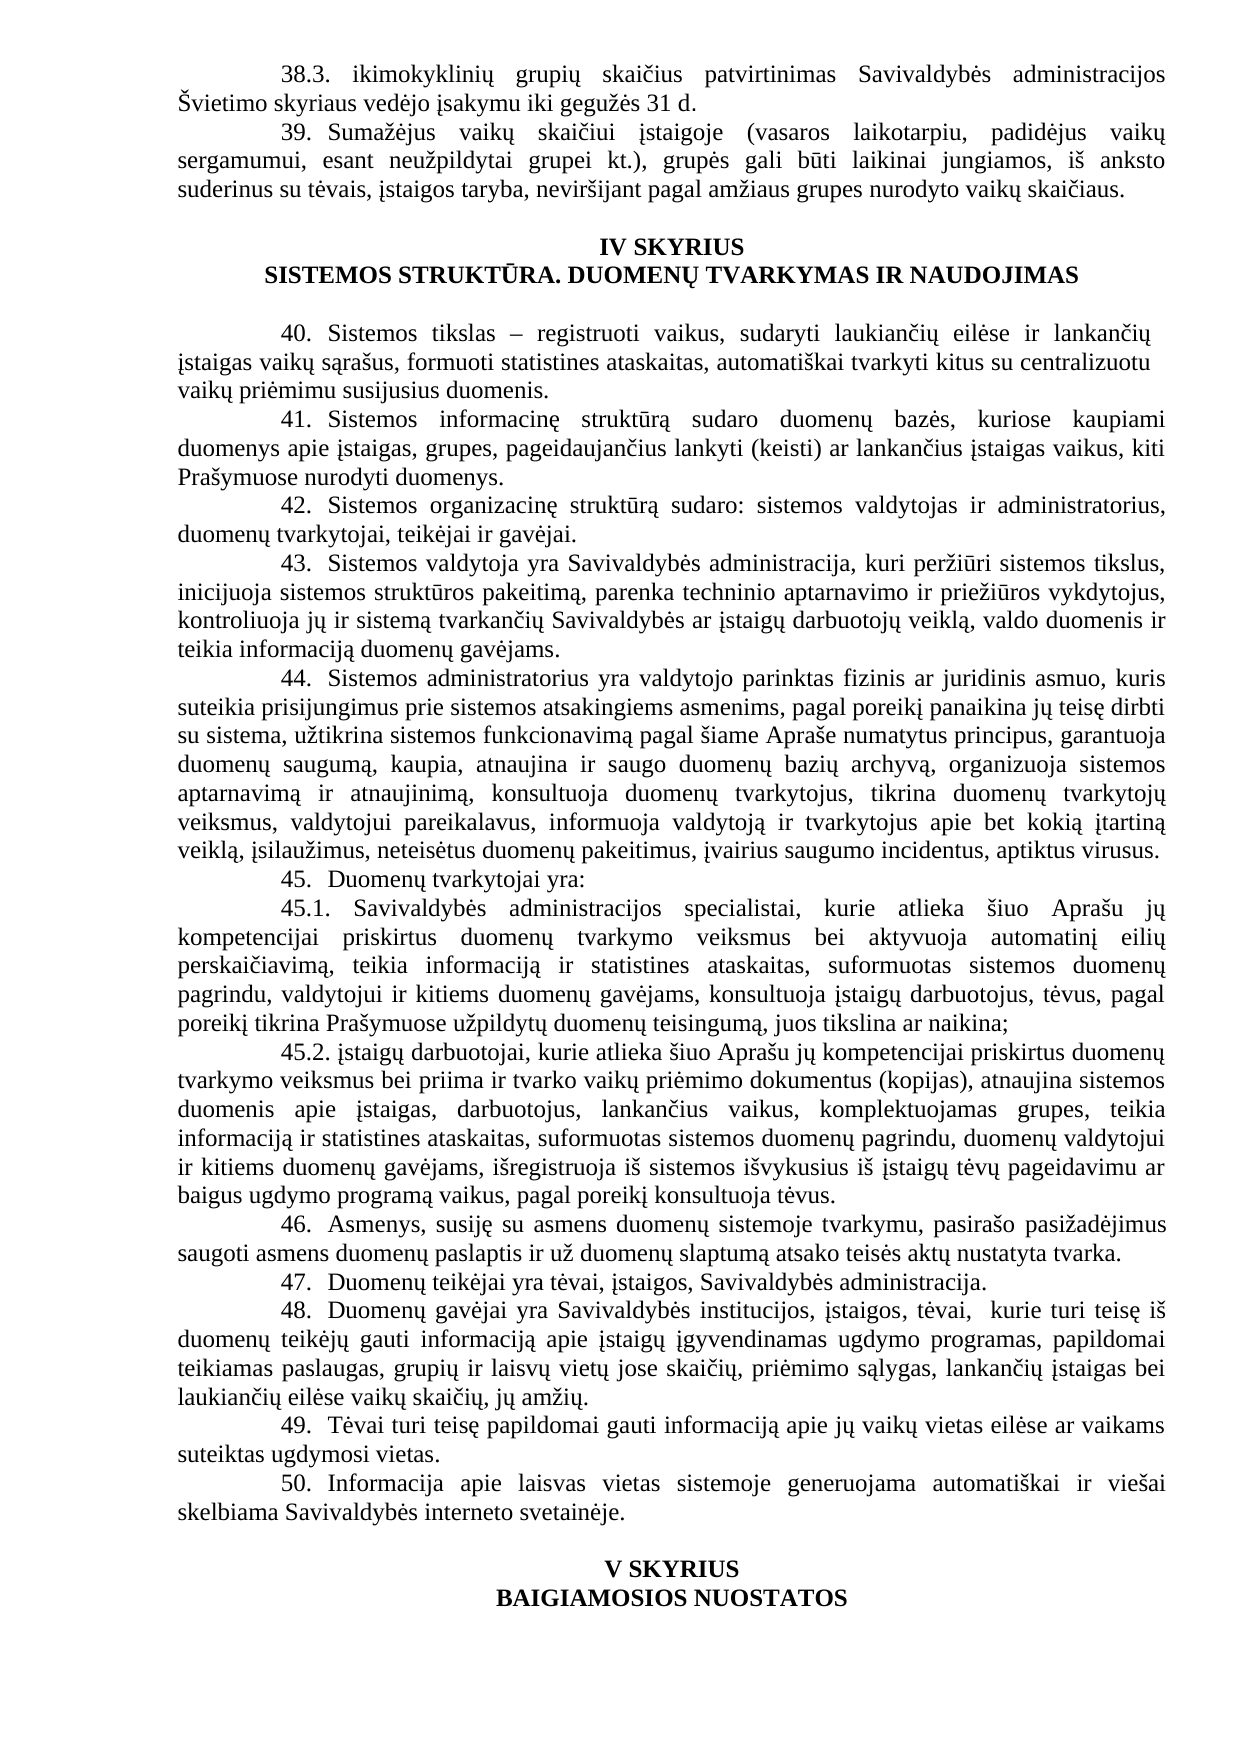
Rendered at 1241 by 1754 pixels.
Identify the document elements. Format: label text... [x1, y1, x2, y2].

text 46. Asmenys, susiję su asmens duomenų sistemoje tvarkymu, pasirašo pasižadėjimus saugoti asmens duomenų paslaptis ir už duomenų slaptumą atsako teisės aktų nustatyta tvarka. [177, 1209, 1166, 1267]
text sistemos struktūra. duomenų tvarkymas ir naudojimas [177, 260, 1166, 289]
text 45. Duomenų tvarkytojai yra: [177, 864, 1137, 893]
text 41. Sistemos informacinę struktūrą sudaro duomenų bazės, kuriose kaupiami duomenys apie įstaigas, grupes, pageidaujančius lankyti (keisti) ar lankančius įstaigas vaikus, kiti Prašymuose nurodyti duomenys. [177, 404, 1166, 490]
text 49. Tėvai turi teisę papildomai gauti informaciją apie jų vaikų vietas eilėse ar vaikams suteiktas ugdymosi vietas. [177, 1410, 1166, 1468]
text 45.1. Savivaldybės administracijos specialistai, kurie atlieka šiuo Aprašu jų kompetencijai priskirtus duomenų tvarkymo veiksmus bei aktyvuoja automatinį eilių perskaičiavimą, teikia informaciją ir statistines ataskaitas, suformuotas sistemos duomenų pagrindu, valdytojui ir kitiems duomenų gavėjams, konsultuoja įstaigų darbuotojus, tėvus, pagal poreikį tikrina Prašymuose užpildytų duomenų teisingumą, juos tikslina ar naikina; [177, 893, 1166, 1037]
text BAIGIAMOSIOS NUOSTATOS [177, 1583, 1166, 1612]
text 39. Sumažėjus vaikų skaičiui įstaigoje (vasaros laikotarpiu, padidėjus vaikų sergamumui, esant neužpildytai grupei kt.), grupės gali būti laikinai jungiamos, iš anksto suderinus su tėvais, įstaigos taryba, neviršijant pagal amžiaus grupes nurodyto vaikų skaičiaus. [177, 117, 1166, 203]
text 38.3. ikimokyklinių grupių skaičius patvirtinimas Savivaldybės administracijos Švietimo skyriaus vedėjo įsakymu iki gegužės 31 d. [177, 59, 1166, 117]
text 48. Duomenų gavėjai yra Savivaldybės institucijos, įstaigos, tėvai, kurie turi teisę iš duomenų teikėjų gauti informaciją apie įstaigų įgyvendinamas ugdymo programas, papildomai teikiamas paslaugas, grupių ir laisvų vietų jose skaičių, priėmimo sąlygas, lankančių įstaigas bei laukiančių eilėse vaikų skaičių, jų amžių. [177, 1295, 1166, 1410]
text V SKYRIUS [177, 1554, 1166, 1583]
text 43. Sistemos valdytoja yra Savivaldybės administracija, kuri peržiūri sistemos tikslus, inicijuoja sistemos struktūros pakeitimą, parenka techninio aptarnavimo ir priežiūros vykdytojus, kontroliuoja jų ir sistemą tvarkančių Savivaldybės ar įstaigų darbuotojų veiklą, valdo duomenis ir teikia informaciją duomenų gavėjams. [177, 548, 1166, 663]
text 42. Sistemos organizacinę struktūrą sudaro: sistemos valdytojas ir administratorius, duomenų tvarkytojai, teikėjai ir gavėjai. [177, 490, 1166, 548]
text 47. Duomenų teikėjai yra tėvai, įstaigos, Savivaldybės administracija. [177, 1267, 1137, 1295]
text IV SKYRIUS [177, 232, 1166, 260]
text 44. Sistemos administratorius yra valdytojo parinktas fizinis ar juridinis asmuo, kuris suteikia prisijungimus prie sistemos atsakingiems asmenims, pagal poreikį panaikina jų teisę dirbti su sistema, užtikrina sistemos funkcionavimą pagal šiame Apraše numatytus principus, garantuoja duomenų saugumą, kaupia, atnaujina ir saugo duomenų bazių archyvą, organizuoja sistemos aptarnavimą ir atnaujinimą, konsultuoja duomenų tvarkytojus, tikrina duomenų tvarkytojų veiksmus, valdytojui pareikalavus, informuoja valdytoją ir tvarkytojus apie bet kokią įtartiną veiklą, įsilaužimus, neteisėtus duomenų pakeitimus, įvairius saugumo incidentus, aptiktus virusus. [177, 663, 1166, 864]
text 40. Sistemos tikslas – registruoti vaikus, sudaryti laukiančių eilėse ir lankančių įstaigas vaikų sąrašus, formuoti statistines ataskaitas, automatiškai tvarkyti kitus su centralizuotu vaikų priėmimu susijusius duomenis. [177, 318, 1152, 404]
text 50. Informacija apie laisvas vietas sistemoje generuojama automatiškai ir viešai skelbiama Savivaldybės interneto svetainėje. [177, 1468, 1166, 1525]
text 45.2. įstaigų darbuotojai, kurie atlieka šiuo Aprašu jų kompetencijai priskirtus duomenų tvarkymo veiksmus bei priima ir tvarko vaikų priėmimo dokumentus (kopijas), atnaujina sistemos duomenis apie įstaigas, darbuotojus, lankančius vaikus, komplektuojamas grupes, teikia informaciją ir statistines ataskaitas, suformuotas sistemos duomenų pagrindu, duomenų valdytojui ir kitiems duomenų gavėjams, išregistruoja iš sistemos išvykusius iš įstaigų tėvų pageidavimu ar baigus ugdymo programą vaikus, pagal poreikį konsultuoja tėvus. [177, 1037, 1166, 1209]
